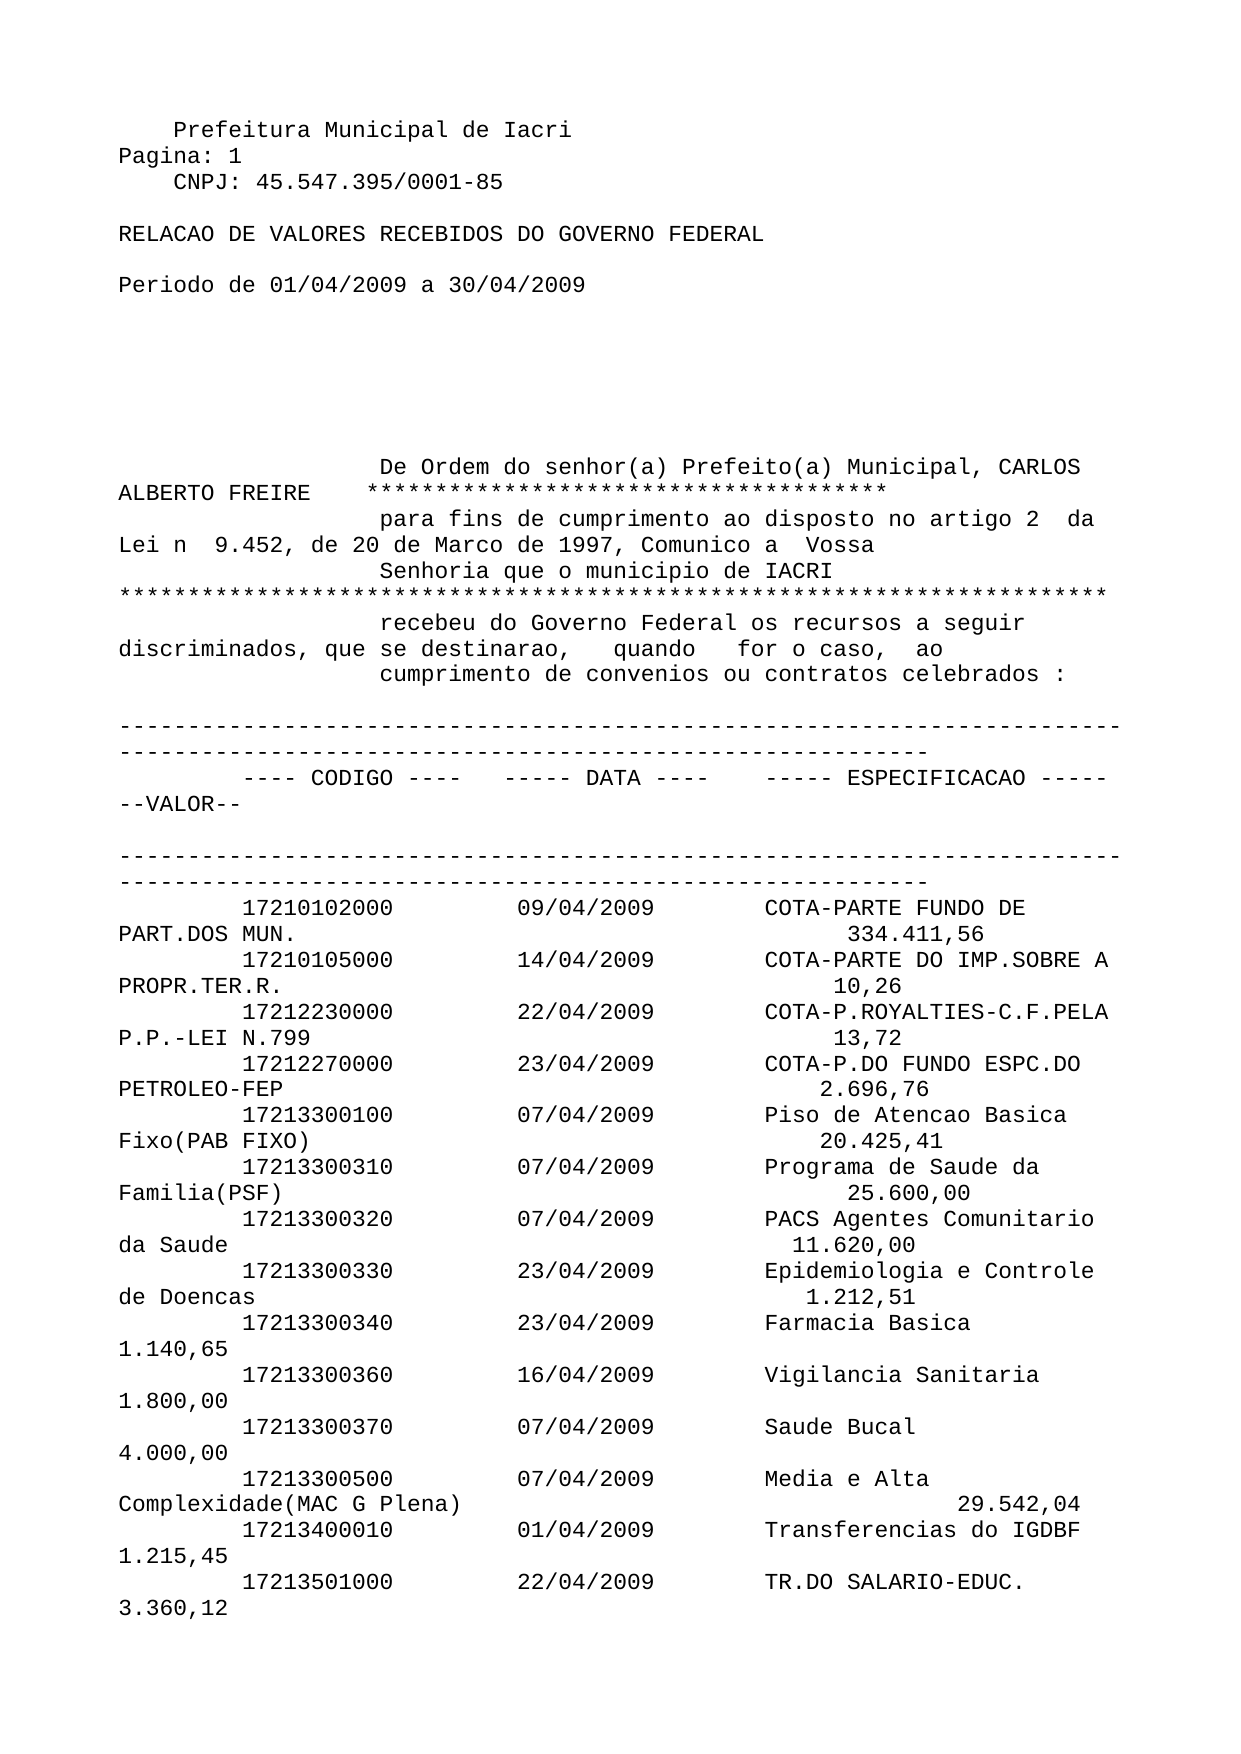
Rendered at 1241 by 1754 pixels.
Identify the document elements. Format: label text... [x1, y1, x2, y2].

text recebeu do Governo Federal os recursos a seguir discriminados, que se destinarao, quando for o caso, ao [118, 611, 1122, 663]
text 17213400010 01/04/2009 Transferencias do IGDBF 1.215,45 [118, 1519, 1122, 1571]
text RELACAO DE VALORES RECEBIDOS DO GOVERNO FEDERAL [118, 196, 1122, 248]
text 17210105000 14/04/2009 COTA-PARTE DO IMP.SOBRE A PROPR.TER.R. 10,26 [118, 948, 1122, 1000]
text 17213300370 07/04/2009 Saude Bucal 4.000,00 [118, 1415, 1122, 1467]
text 17213300330 23/04/2009 Epidemiologia e Controle de Doencas 1.212,51 [118, 1259, 1122, 1311]
text CNPJ: 45.547.395/0001-85 [118, 170, 1122, 196]
text Prefeitura Municipal de Iacri Pagina: 1 [118, 118, 1122, 170]
text 17213501000 22/04/2009 TR.DO SALARIO-EDUC. 3.360,12 [118, 1571, 1122, 1622]
text ------------------------------------------------------------------------------------------------------------------------------------ [118, 818, 1122, 896]
text ---- CODIGO ---- ----- DATA ---- ----- ESPECIFICACAO ----- --VALOR-- [118, 767, 1122, 818]
text cumprimento de convenios ou contratos celebrados : [118, 663, 1122, 689]
text Periodo de 01/04/2009 a 30/04/2009 [118, 248, 1122, 300]
text 17213300360 16/04/2009 Vigilancia Sanitaria 1.800,00 [118, 1363, 1122, 1415]
text Senhoria que o municipio de IACRI ************************************************************************ [118, 559, 1122, 611]
text ------------------------------------------------------------------------------------------------------------------------------------ [118, 689, 1122, 767]
text 17213300310 07/04/2009 Programa de Saude da Familia(PSF) 25.600,00 [118, 1156, 1122, 1207]
text 17212270000 23/04/2009 COTA-P.DO FUNDO ESPC.DO PETROLEO-FEP 2.696,76 [118, 1052, 1122, 1104]
text 17210102000 09/04/2009 COTA-PARTE FUNDO DE PART.DOS MUN. 334.411,56 [118, 896, 1122, 948]
text 17213300320 07/04/2009 PACS Agentes Comunitario da Saude 11.620,00 [118, 1207, 1122, 1259]
text 17213300500 07/04/2009 Media e Alta Complexidade(MAC G Plena) 29.542,04 [118, 1467, 1122, 1519]
text De Ordem do senhor(a) Prefeito(a) Municipal, CARLOS ALBERTO FREIRE ************************************** [118, 455, 1122, 507]
text para fins de cumprimento ao disposto no artigo 2 da Lei n 9.452, de 20 de Marco de 1997, Comunico a Vossa [118, 507, 1122, 559]
text 17213300340 23/04/2009 Farmacia Basica 1.140,65 [118, 1311, 1122, 1363]
text 17213300100 07/04/2009 Piso de Atencao Basica Fixo(PAB FIXO) 20.425,41 [118, 1104, 1122, 1156]
text 17212230000 22/04/2009 COTA-P.ROYALTIES-C.F.PELA P.P.-LEI N.799 13,72 [118, 1000, 1122, 1052]
